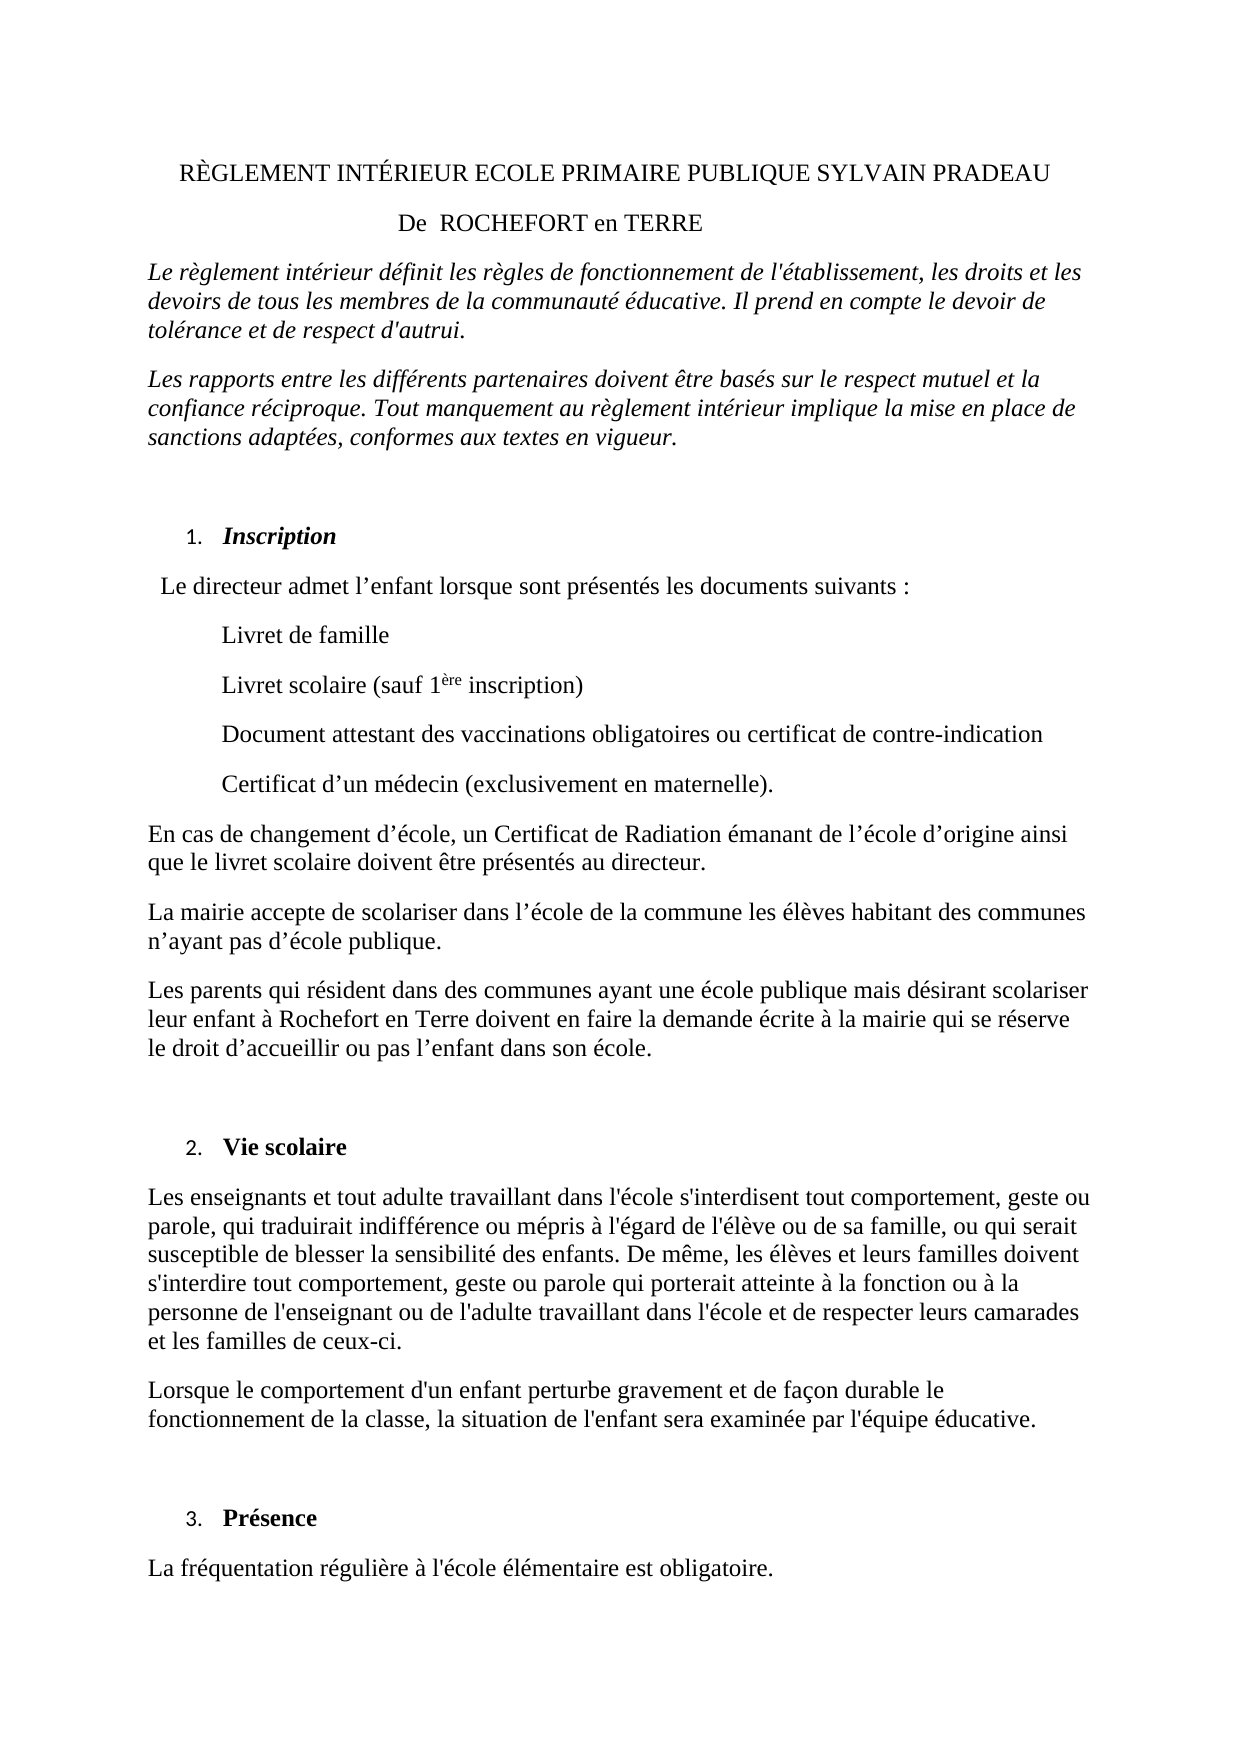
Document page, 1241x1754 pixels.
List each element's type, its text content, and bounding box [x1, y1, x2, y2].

text Les rapports entre les différents partenaires doivent être basés sur le respect mutuel et la confiance réciproque. Tout manquement au règlement intérieur implique la mise en place de sanctions adaptées, conformes aux textes en vigueur. [148, 364, 1093, 451]
text Le règlement intérieur définit les règles de fonctionnement de l'établissement, les droits et les devoirs de tous les membres de la communauté éducative. Il prend en compte le devoir de tolérance et de respect d'autrui. [148, 257, 1093, 343]
list Inscription [185, 521, 1093, 550]
text Livret scolaire (sauf 1ère inscription) [221, 670, 1093, 699]
text Le directeur admet l’enfant lorsque sont présentés les documents suivants : [148, 571, 1093, 599]
list Présence [185, 1503, 1093, 1532]
text En cas de changement d’école, un Certificat de Radiation émanant de l’école d’origine ainsi que le livret scolaire doivent être présentés au directeur. [148, 819, 1093, 876]
text La fréquentation régulière à l'école élémentaire est obligatoire. [148, 1553, 1093, 1582]
text Certificat d’un médecin (exclusivement en maternelle). [221, 769, 1093, 798]
list Vie scolaire [185, 1132, 1093, 1161]
text La mairie accepte de scolariser dans l’école de la commune les élèves habitant des communes n’ayant pas d’école publique. [148, 897, 1093, 954]
text Document attestant des vaccinations obligatoires ou certificat de contre-indication [221, 719, 1093, 748]
text De ROCHEFORT en TERRE [148, 208, 1093, 236]
text Les enseignants et tout adulte travaillant dans l'école s'interdisent tout comportement, geste ou parole, qui traduirait indifférence ou mépris à l'égard de l'élève ou de sa famille, ou qui serait susceptible de blesser la sensibilité des enfants. De même, les élèves et leurs familles doivent s'interdire tout comportement, geste ou parole qui porterait atteinte à la fonction ou à la personne de l'enseignant ou de l'adulte travaillant dans l'école et de respecter leurs camarades et les familles de ceux-ci. [148, 1182, 1093, 1354]
text Livret de famille [221, 620, 1093, 649]
text Les parents qui résident dans des communes ayant une école publique mais désirant scolariser leur enfant à Rochefort en Terre doivent en faire la demande écrite à la mairie qui se réserve le droit d’accueillir ou pas l’enfant dans son école. [148, 975, 1093, 1062]
text Lorsque le comportement d'un enfant perturbe gravement et de façon durable le fonctionnement de la classe, la situation de l'enfant sera examinée par l'équipe éducative. [148, 1375, 1093, 1433]
text RÈGLEMENT INTÉRIEUR ECOLE PRIMAIRE PUBLIQUE SYLVAIN PRADEAU [148, 158, 1093, 187]
